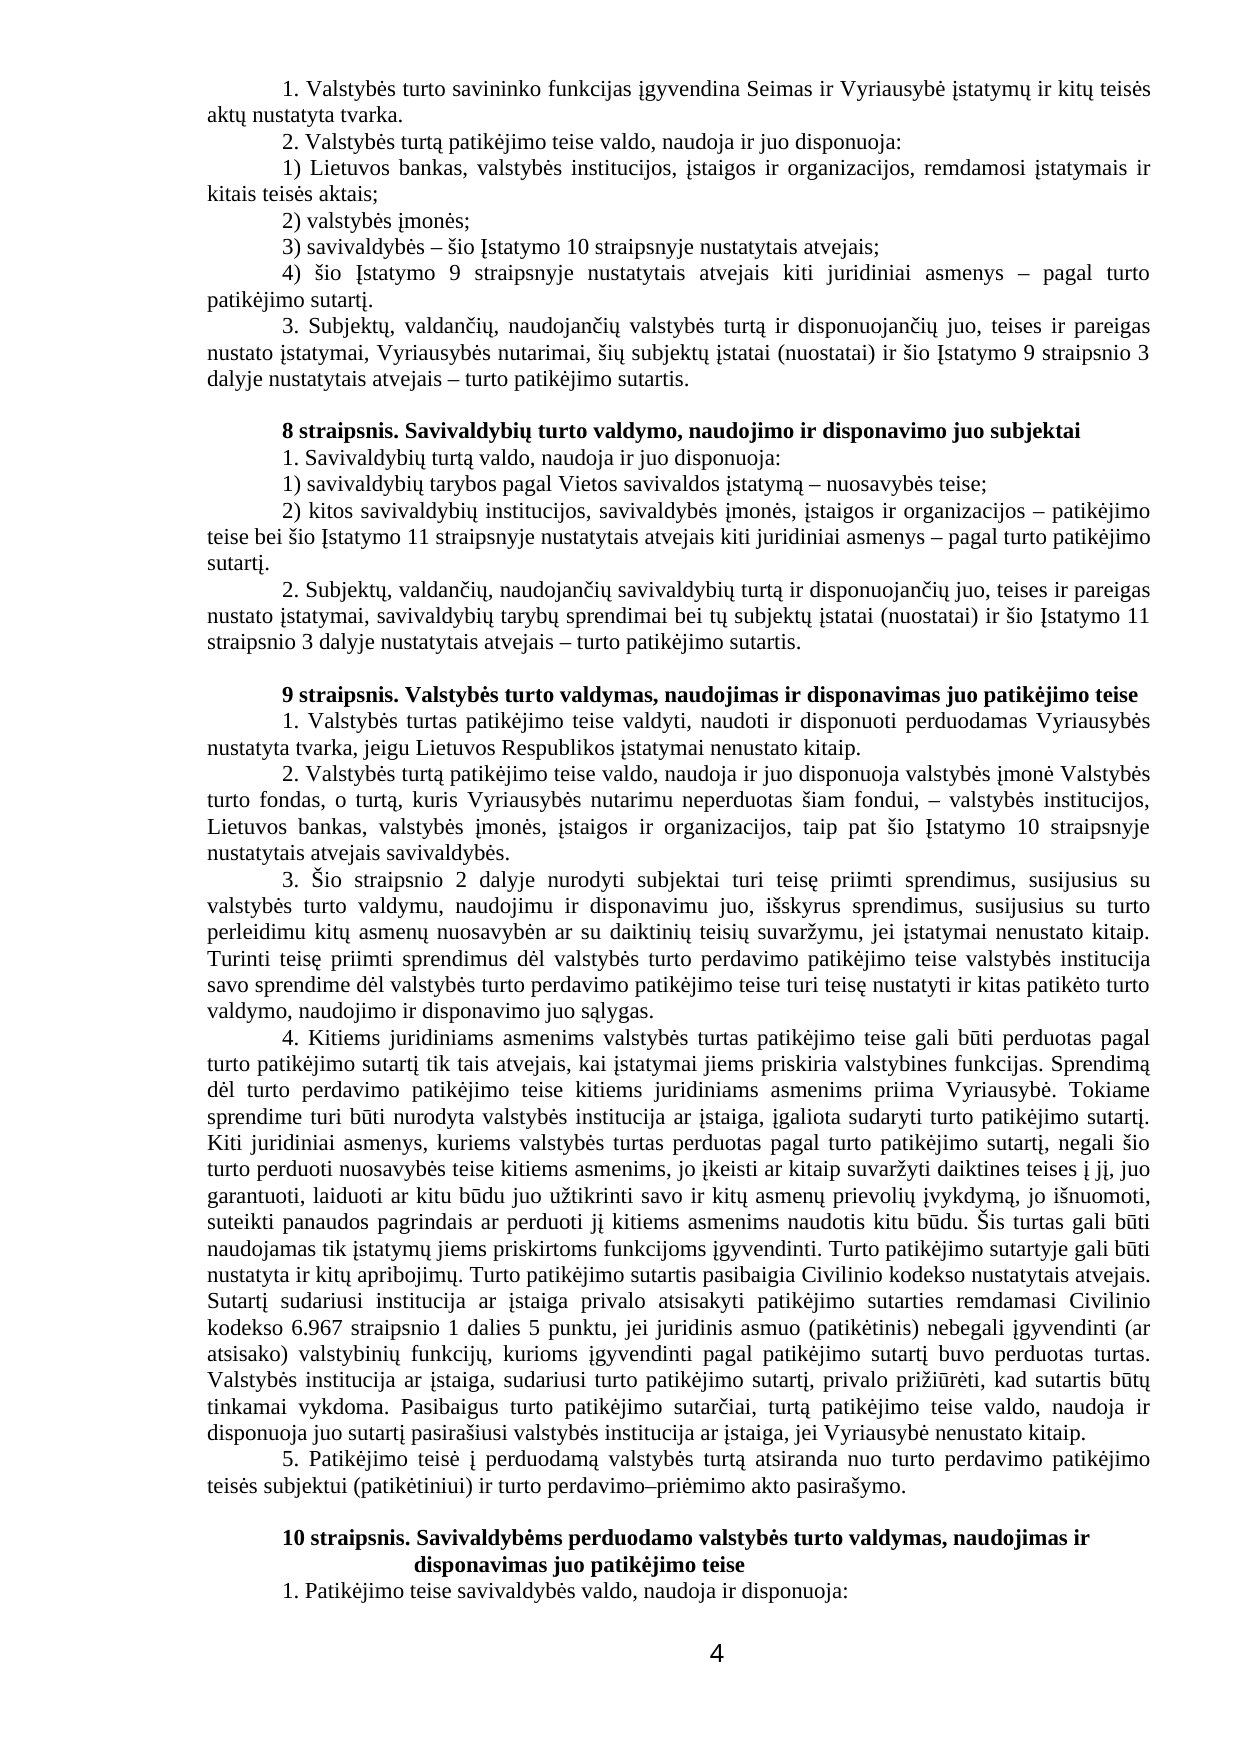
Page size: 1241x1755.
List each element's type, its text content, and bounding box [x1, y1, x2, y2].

text 9 straipsnis. Valstybės turto valdymas, naudojimas ir disponavimas juo patikėjimo teise [282, 681, 1152, 707]
text 2) kitos savivaldybių institucijos, savivaldybės įmonės, įstaigos ir organizacijos – patikėjimo teise bei šio Įstatymo 11 straipsnyje nustatytais atvejais kiti juridiniai asmenys – pagal turto patikėjimo sutartį. [207, 497, 1152, 576]
text 1. Patikėjimo teise savivaldybės valdo, naudoja ir disponuoja: [207, 1577, 1152, 1603]
text 1. Valstybės turtas patikėjimo teise valdyti, naudoti ir disponuoti perduodamas Vyriausybės nustatyta tvarka, jeigu Lietuvos Respublikos įstatymai nenustato kitaip. [207, 707, 1152, 760]
text 4. Kitiems juridiniams asmenims valstybės turtas patikėjimo teise gali būti perduotas pagal turto patikėjimo sutartį tik tais atvejais, kai įstatymai jiems priskiria valstybines funkcijas. Sprendimą dėl turto perdavimo patikėjimo teise kitiems juridiniams asmenims priima Vyriausybė. Tokiame sprendime turi būti nurodyta valstybės institucija ar įstaiga, įgaliota sudaryti turto patikėjimo sutartį. Kiti juridiniai asmenys, kuriems valstybės turtas perduotas pagal turto patikėjimo sutartį, negali šio turto perduoti nuosavybės teise kitiems asmenims, jo įkeisti ar kitaip suvaržyti daiktines teises į jį, juo garantuoti, laiduoti ar kitu būdu juo užtikrinti savo ir kitų asmenų prievolių įvykdymą, jo išnuomoti, suteikti panaudos pagrindais ar perduoti jį kitiems asmenims naudotis kitu būdu. Šis turtas gali būti naudojamas tik įstatymų jiems priskirtoms funkcijoms įgyvendinti. Turto patikėjimo sutartyje gali būti nustatyta ir kitų apribojimų. Turto patikėjimo sutartis pasibaigia Civilinio kodekso nustatytais atvejais. Sutartį sudariusi institucija ar įstaiga privalo atsisakyti patikėjimo sutarties remdamasi Civilinio kodekso 6.967 straipsnio 1 dalies 5 punktu, jei juridinis asmuo (patikėtinis) nebegali įgyvendinti (ar atsisako) valstybinių funkcijų, kurioms įgyvendinti pagal patikėjimo sutartį buvo perduotas turtas. Valstybės institucija ar įstaiga, sudariusi turto patikėjimo sutartį, privalo prižiūrėti, kad sutartis būtų tinkamai vykdoma. Pasibaigus turto patikėjimo sutarčiai, turtą patikėjimo teise valdo, naudoja ir disponuoja juo sutartį pasirašiusi valstybės institucija ar įstaiga, jei Vyriausybė nenustato kitaip. [207, 1024, 1152, 1445]
text 5. Patikėjimo teisė į perduodamą valstybės turtą atsiranda nuo turto perdavimo patikėjimo teisės subjektui (patikėtiniui) ir turto perdavimo–priėmimo akto pasirašymo. [207, 1445, 1152, 1498]
text 10 straipsnis. Savivaldybėms perduodamo valstybės turto valdymas, naudojimas ir [282, 1524, 1152, 1551]
text 3) savivaldybės – šio Įstatymo 10 straipsnyje nustatytais atvejais; [207, 233, 1152, 259]
text 1. Savivaldybių turtą valdo, naudoja ir juo disponuoja: [207, 444, 1152, 470]
text 3. Šio straipsnio 2 dalyje nurodyti subjektai turi teisę priimti sprendimus, susijusius su valstybės turto valdymu, naudojimu ir disponavimu juo, išskyrus sprendimus, susijusius su turto perleidimu kitų asmenų nuosavybėn ar su daiktinių teisių suvaržymu, jei įstatymai nenustato kitaip. Turinti teisę priimti sprendimus dėl valstybės turto perdavimo patikėjimo teise valstybės institucija savo sprendime dėl valstybės turto perdavimo patikėjimo teise turi teisę nustatyti ir kitas patikėto turto valdymo, naudojimo ir disponavimo juo sąlygas. [207, 866, 1152, 1024]
text 1) Lietuvos bankas, valstybės institucijos, įstaigos ir organizacijos, remdamosi įstatymais ir kitais teisės aktais; [207, 154, 1152, 207]
text disponavimas juo patikėjimo teise [413, 1551, 1152, 1577]
text 1) savivaldybių tarybos pagal Vietos savivaldos įstatymą – nuosavybės teise; [207, 470, 1152, 497]
text 2) valstybės įmonės; [207, 207, 1152, 233]
text 2. Valstybės turtą patikėjimo teise valdo, naudoja ir juo disponuoja: [207, 128, 1152, 154]
text 1. Valstybės turto savininko funkcijas įgyvendina Seimas ir Vyriausybė įstatymų ir kitų teisės aktų nustatyta tvarka. [207, 75, 1152, 128]
text 3. Subjektų, valdančių, naudojančių valstybės turtą ir disponuojančių juo, teises ir pareigas nustato įstatymai, Vyriausybės nutarimai, šių subjektų įstatai (nuostatai) ir šio Įstatymo 9 straipsnio 3 dalyje nustatytais atvejais – turto patikėjimo sutartis. [207, 312, 1152, 391]
text 2. Subjektų, valdančių, naudojančių savivaldybių turtą ir disponuojančių juo, teises ir pareigas nustato įstatymai, savivaldybių tarybų sprendimai bei tų subjektų įstatai (nuostatai) ir šio Įstatymo 11 straipsnio 3 dalyje nustatytais atvejais – turto patikėjimo sutartis. [207, 576, 1152, 655]
text 8 straipsnis. Savivaldybių turto valdymo, naudojimo ir disponavimo juo subjektai [282, 418, 1152, 444]
text 2. Valstybės turtą patikėjimo teise valdo, naudoja ir juo disponuoja valstybės įmonė Valstybės turto fondas, o turtą, kuris Vyriausybės nutarimu neperduotas šiam fondui, – valstybės institucijos, Lietuvos bankas, valstybės įmonės, įstaigos ir organizacijos, taip pat šio Įstatymo 10 straipsnyje nustatytais atvejais savivaldybės. [207, 760, 1152, 866]
text 4) šio Įstatymo 9 straipsnyje nustatytais atvejais kiti juridiniai asmenys – pagal turto patikėjimo sutartį. [207, 259, 1152, 312]
